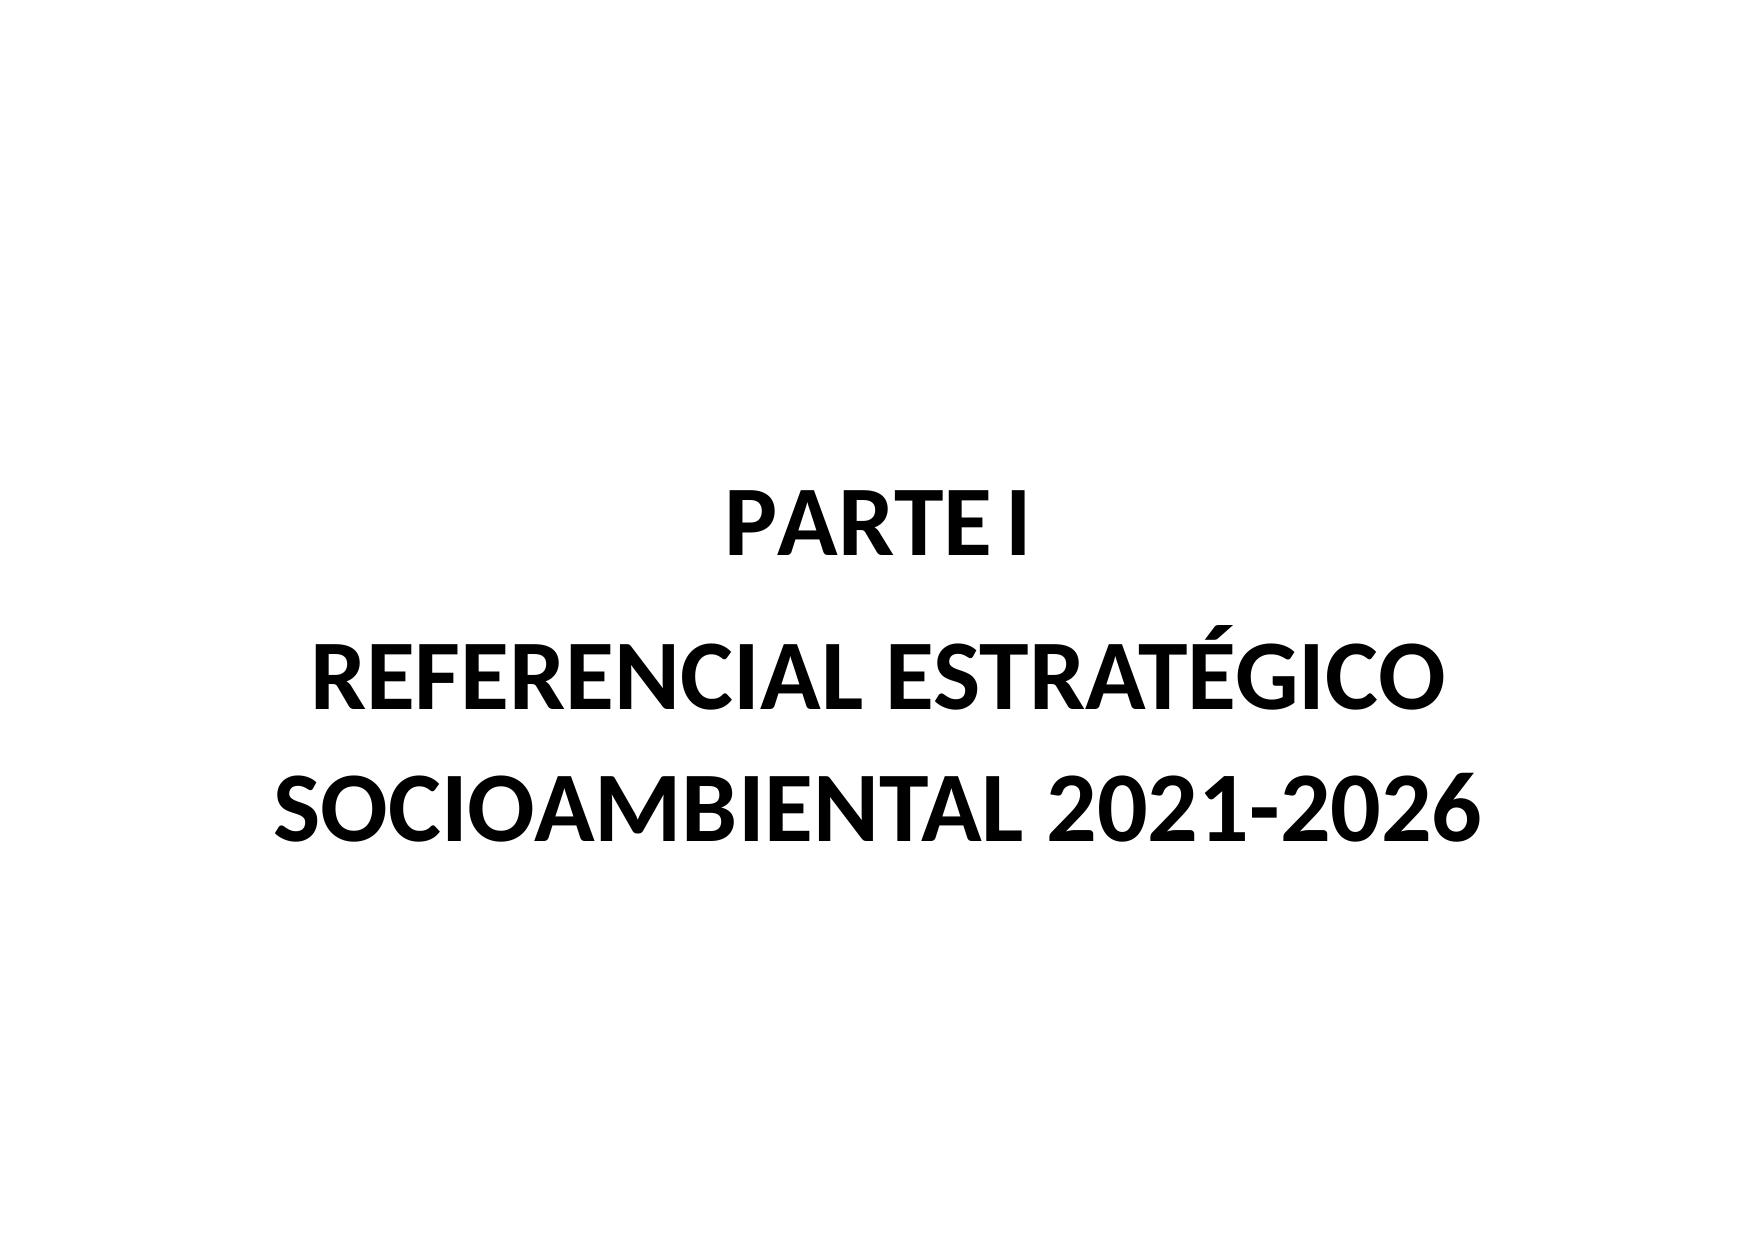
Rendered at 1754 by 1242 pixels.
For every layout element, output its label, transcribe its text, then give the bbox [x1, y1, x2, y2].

text PARTE I [712, 475, 1043, 583]
text REFERENCIAL ESTRATÉGICO SOCIOAMBIENTAL 2021-2026 [259, 612, 1497, 866]
